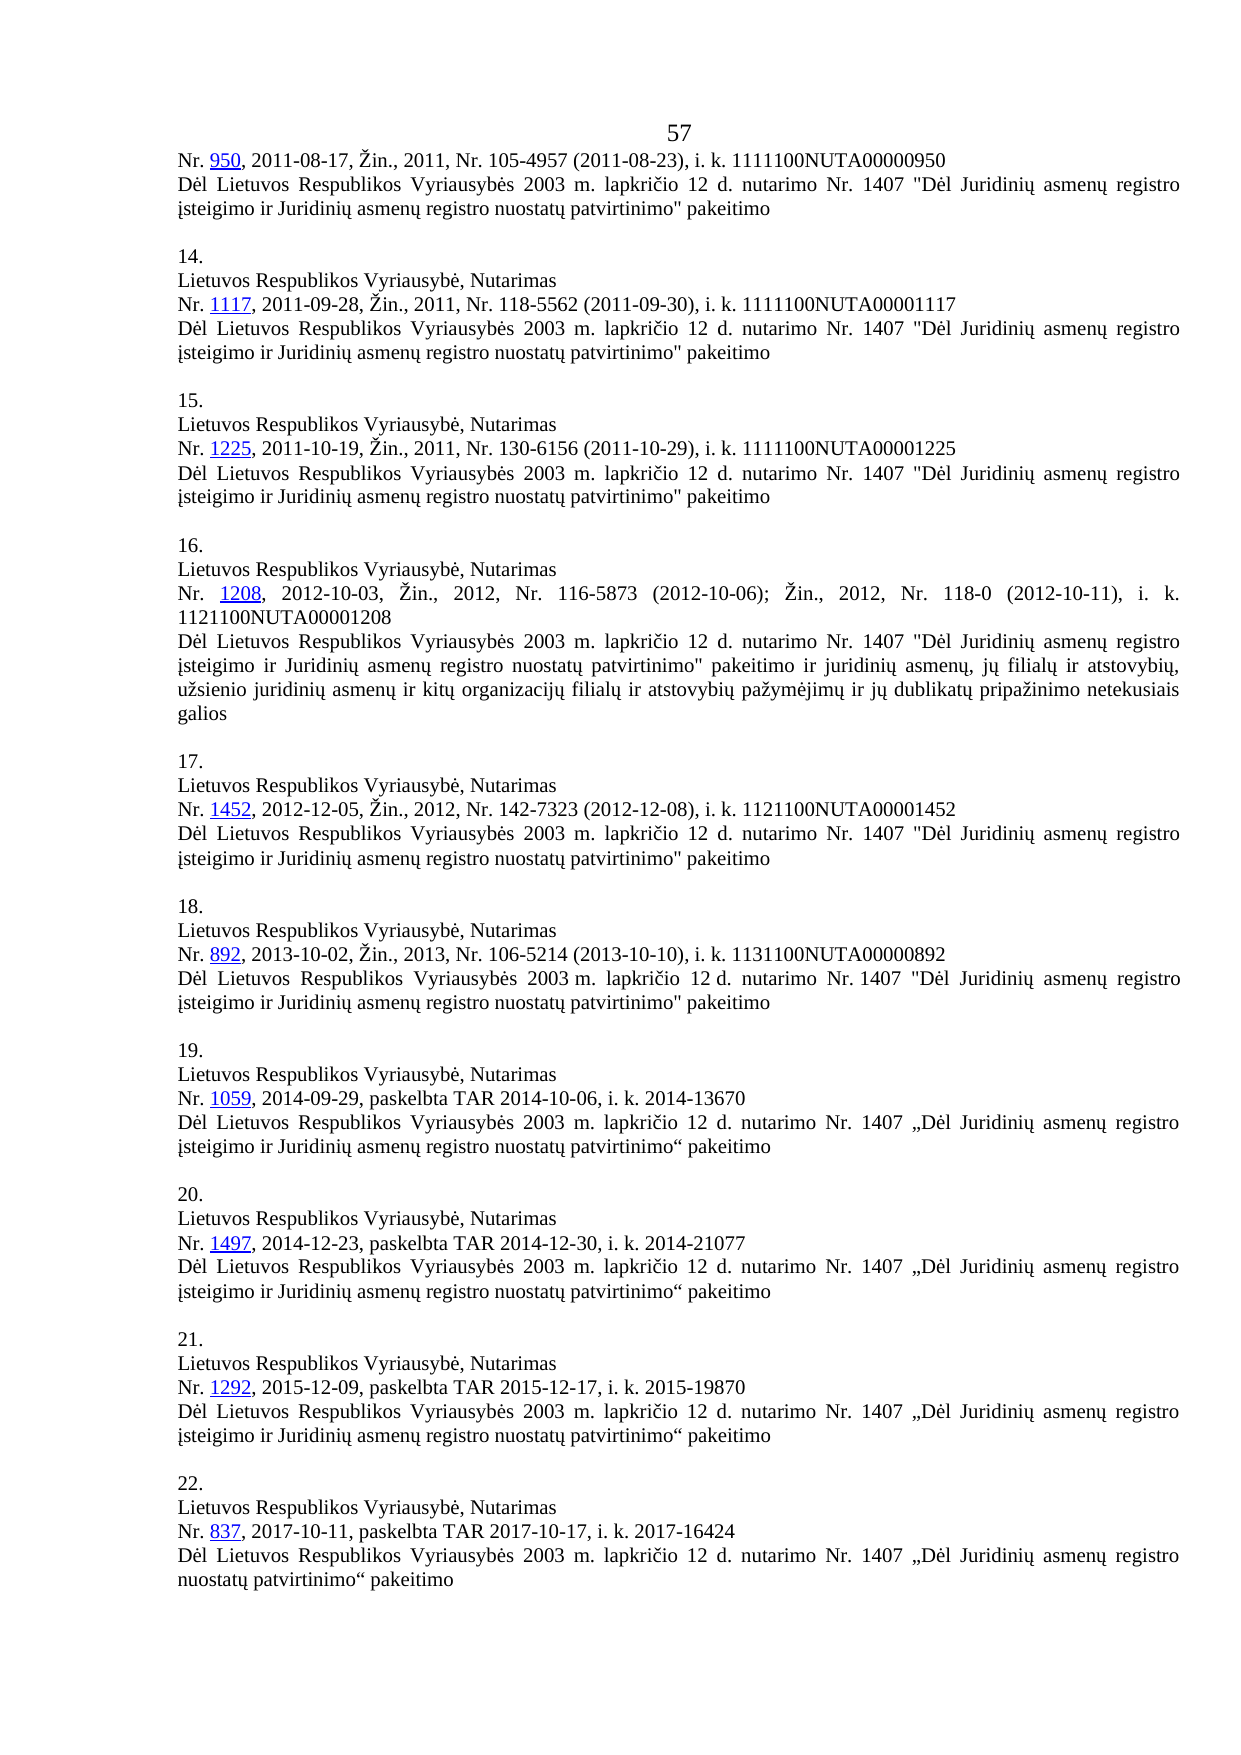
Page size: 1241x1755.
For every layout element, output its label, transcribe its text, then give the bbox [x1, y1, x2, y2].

text Dėl Lietuvos Respublikos Vyriausybės 2003 m. lapkričio 12 d. nutarimo Nr. 1407 „Dėl Juridinių asmenų registro įsteigimo ir Juridinių asmenų registro nuostatų patvirtinimo“ pakeitimo [177, 1399, 1181, 1447]
text 20. [177, 1182, 1181, 1206]
text Nr. 892, 2013-10-02, Žin., 2013, Nr. 106-5214 (2013-10-10), i. k. 1131100NUTA00000892 [177, 942, 1181, 966]
text Nr. 1292, 2015-12-09, paskelbta TAR 2015-12-17, i. k. 2015-19870 [177, 1375, 1181, 1399]
text Lietuvos Respublikos Vyriausybė, Nutarimas [177, 557, 1181, 581]
text Nr. 837, 2017-10-11, paskelbta TAR 2017-10-17, i. k. 2017-16424 [177, 1519, 1181, 1543]
text Lietuvos Respublikos Vyriausybė, Nutarimas [177, 1062, 1181, 1086]
text Lietuvos Respublikos Vyriausybė, Nutarimas [177, 773, 1181, 797]
text Dėl Lietuvos Respublikos Vyriausybės 2003 m. lapkričio 12 d. nutarimo Nr. 1407 „Dėl Juridinių asmenų registro nuostatų patvirtinimo“ pakeitimo [177, 1543, 1181, 1591]
text 18. [177, 893, 1181, 918]
text 19. [177, 1038, 1181, 1062]
text Dėl Lietuvos Respublikos Vyriausybės 2003 m. lapkričio 12 d. nutarimo Nr. 1407 "Dėl Juridinių asmenų registro įsteigimo ir Juridinių asmenų registro nuostatų patvirtinimo" pakeitimo [177, 821, 1181, 869]
text 15. [177, 388, 1181, 412]
text Lietuvos Respublikos Vyriausybė, Nutarimas [177, 1206, 1181, 1230]
text Nr. 1452, 2012-12-05, Žin., 2012, Nr. 142-7323 (2012-12-08), i. k. 1121100NUTA00001452 [177, 797, 1181, 821]
text Dėl Lietuvos Respublikos Vyriausybės 2003 m. lapkričio 12 d. nutarimo Nr. 1407 "Dėl Juridinių asmenų registro įsteigimo ir Juridinių asmenų registro nuostatų patvirtinimo" pakeitimo [177, 172, 1181, 220]
text Lietuvos Respublikos Vyriausybė, Nutarimas [177, 268, 1181, 292]
text Nr. 950, 2011-08-17, Žin., 2011, Nr. 105-4957 (2011-08-23), i. k. 1111100NUTA00000950 [177, 148, 1181, 172]
text Lietuvos Respublikos Vyriausybė, Nutarimas [177, 1351, 1181, 1375]
text Nr. 1059, 2014-09-29, paskelbta TAR 2014-10-06, i. k. 2014-13670 [177, 1086, 1181, 1110]
text Dėl Lietuvos Respublikos Vyriausybės 2003 m. lapkričio 12 d. nutarimo Nr. 1407 "Dėl Juridinių asmenų registro įsteigimo ir Juridinių asmenų registro nuostatų patvirtinimo" pakeitimo [177, 966, 1181, 1014]
text 17. [177, 749, 1181, 773]
text Lietuvos Respublikos Vyriausybė, Nutarimas [177, 412, 1181, 436]
text Nr. 1208, 2012-10-03, Žin., 2012, Nr. 116-5873 (2012-10-06); Žin., 2012, Nr. 118-0 (2012-10-11), i. k. 1121100NUTA00001208 [177, 581, 1181, 629]
text Dėl Lietuvos Respublikos Vyriausybės 2003 m. lapkričio 12 d. nutarimo Nr. 1407 „Dėl Juridinių asmenų registro įsteigimo ir Juridinių asmenų registro nuostatų patvirtinimo“ pakeitimo [177, 1110, 1181, 1158]
text 21. [177, 1327, 1181, 1351]
text Lietuvos Respublikos Vyriausybė, Nutarimas [177, 1495, 1181, 1519]
text 22. [177, 1471, 1181, 1495]
text Dėl Lietuvos Respublikos Vyriausybės 2003 m. lapkričio 12 d. nutarimo Nr. 1407 "Dėl Juridinių asmenų registro įsteigimo ir Juridinių asmenų registro nuostatų patvirtinimo" pakeitimo ir juridinių asmenų, jų filialų ir atstovybių, užsienio juridinių asmenų ir kitų organizacijų filialų ir atstovybių pažymėjimų ir jų dublikatų pripažinimo netekusiais galios [177, 629, 1181, 725]
text Lietuvos Respublikos Vyriausybė, Nutarimas [177, 918, 1181, 942]
text Dėl Lietuvos Respublikos Vyriausybės 2003 m. lapkričio 12 d. nutarimo Nr. 1407 „Dėl Juridinių asmenų registro įsteigimo ir Juridinių asmenų registro nuostatų patvirtinimo“ pakeitimo [177, 1254, 1181, 1303]
text Nr. 1225, 2011-10-19, Žin., 2011, Nr. 130-6156 (2011-10-29), i. k. 1111100NUTA00001225 [177, 436, 1181, 460]
text Dėl Lietuvos Respublikos Vyriausybės 2003 m. lapkričio 12 d. nutarimo Nr. 1407 "Dėl Juridinių asmenų registro įsteigimo ir Juridinių asmenų registro nuostatų patvirtinimo" pakeitimo [177, 460, 1181, 508]
text Nr. 1117, 2011-09-28, Žin., 2011, Nr. 118-5562 (2011-09-30), i. k. 1111100NUTA00001117 [177, 292, 1181, 316]
text Nr. 1497, 2014-12-23, paskelbta TAR 2014-12-30, i. k. 2014-21077 [177, 1230, 1181, 1254]
text 16. [177, 533, 1181, 557]
text 14. [177, 244, 1181, 268]
text Dėl Lietuvos Respublikos Vyriausybės 2003 m. lapkričio 12 d. nutarimo Nr. 1407 "Dėl Juridinių asmenų registro įsteigimo ir Juridinių asmenų registro nuostatų patvirtinimo" pakeitimo [177, 316, 1181, 364]
